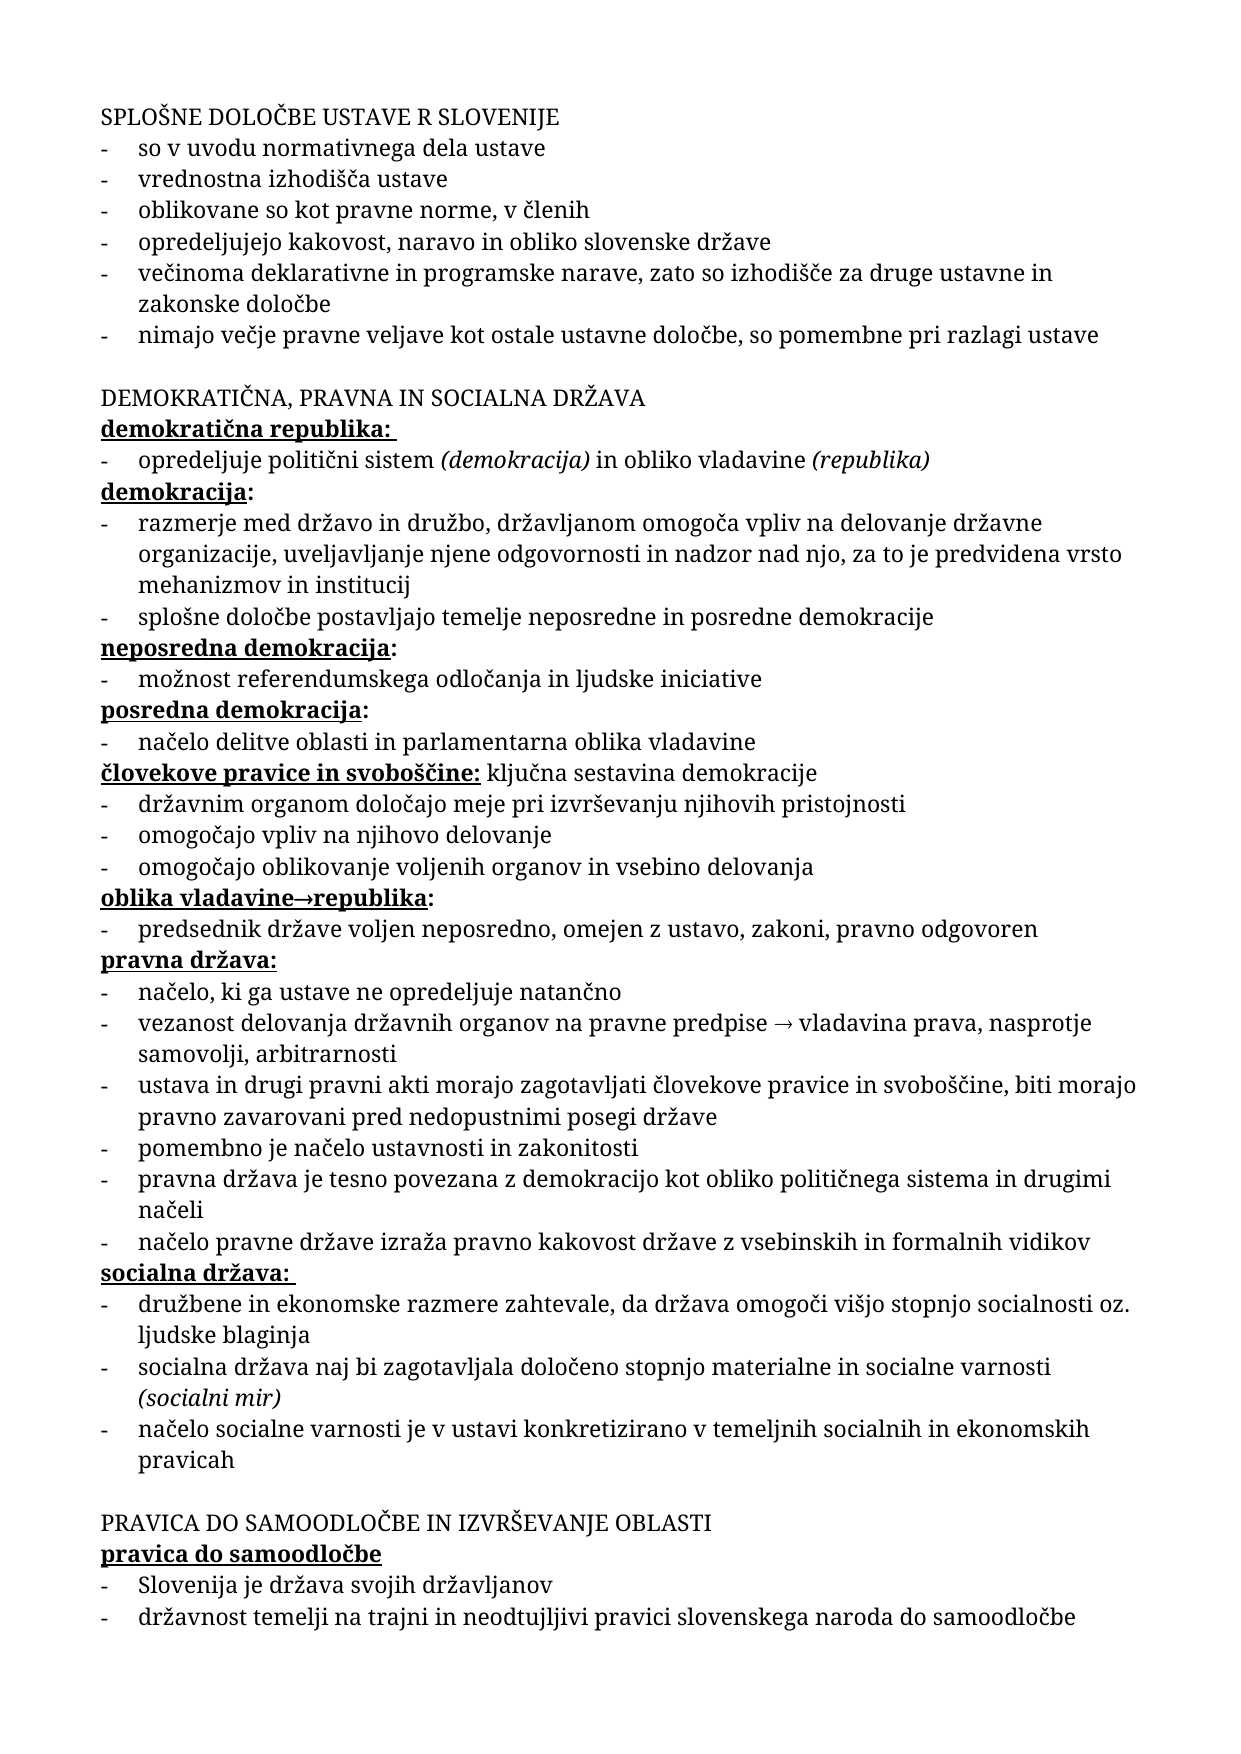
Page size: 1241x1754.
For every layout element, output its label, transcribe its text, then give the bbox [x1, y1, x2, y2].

text socialna država: [100, 1257, 1140, 1288]
list vrednostna izhodišča ustave [100, 163, 1140, 194]
list predsednik države voljen neposredno, omejen z ustavo, zakoni, pravno odgovoren [100, 913, 1140, 944]
text DEMOKRATIČNA, PRAVNA IN SOCIALNA DRŽAVA [100, 382, 1140, 413]
list državnost temelji na trajni in neodtujljivi pravici slovenskega naroda do samoodločbe [100, 1600, 1140, 1632]
list splošne določbe postavljajo temelje neposredne in posredne demokracije [100, 600, 1140, 632]
list omogočajo oblikovanje voljenih organov in vsebino delovanja [100, 850, 1140, 882]
list načelo, ki ga ustave ne opredeljuje natančno [100, 975, 1140, 1007]
list načelo delitve oblasti in parlamentarna oblika vladavine [100, 725, 1140, 757]
list možnost referendumskega odločanja in ljudske iniciative [100, 663, 1140, 694]
list oblikovane so kot pravne norme, v členih [100, 194, 1140, 225]
list ustava in drugi pravni akti morajo zagotavljati človekove pravice in svoboščine, biti morajo pravno zavarovani pred nedopustnimi posegi države [100, 1069, 1140, 1132]
text neposredna demokracija: [100, 632, 1140, 663]
list večinoma deklarativne in programske narave, zato so izhodišče za druge ustavne in zakonske določbe [100, 257, 1140, 319]
text oblika vladavinerepublika: [100, 882, 1140, 913]
list omogočajo vpliv na njihovo delovanje [100, 819, 1140, 850]
list opredeljujejo kakovost, naravo in obliko slovenske države [100, 225, 1140, 257]
list načelo pravne države izraža pravno kakovost države z vsebinskih in formalnih vidikov [100, 1225, 1140, 1257]
text pravna država: [100, 944, 1140, 975]
text človekove pravice in svoboščine: ključna sestavina demokracije [100, 757, 1140, 788]
list so v uvodu normativnega dela ustave [100, 132, 1140, 163]
list državnim organom določajo meje pri izvrševanju njihovih pristojnosti [100, 788, 1140, 819]
list Slovenija je država svojih državljanov [100, 1569, 1140, 1600]
list razmerje med državo in družbo, državljanom omogoča vpliv na delovanje državne organizacije, uveljavljanje njene odgovornosti in nadzor nad njo, za to je predvidena vrsto mehanizmov in institucij [100, 507, 1140, 600]
text PRAVICA DO SAMOODLOČBE IN IZVRŠEVANJE OBLASTI [100, 1507, 1140, 1538]
list opredeljuje politični sistem (demokracija) in obliko vladavine (republika) [100, 444, 1140, 475]
list socialna država naj bi zagotavljala določeno stopnjo materialne in socialne varnosti (socialni mir) [100, 1350, 1140, 1413]
list družbene in ekonomske razmere zahtevale, da država omogoči višjo stopnjo socialnosti oz. ljudske blaginja [100, 1288, 1140, 1350]
list načelo socialne varnosti je v ustavi konkretizirano v temeljnih socialnih in ekonomskih pravicah [100, 1413, 1140, 1475]
text posredna demokracija: [100, 694, 1140, 725]
list pravna država je tesno povezana z demokracijo kot obliko političnega sistema in drugimi načeli [100, 1163, 1140, 1225]
list nimajo večje pravne veljave kot ostale ustavne določbe, so pomembne pri razlagi ustave [100, 319, 1140, 350]
list pomembno je načelo ustavnosti in zakonitosti [100, 1132, 1140, 1163]
text demokratična republika: [100, 413, 1140, 444]
text demokracija: [100, 475, 1140, 507]
text pravica do samoodločbe [100, 1538, 1140, 1569]
text SPLOŠNE DOLOČBE USTAVE R SLOVENIJE [100, 100, 1140, 132]
list vezanost delovanja državnih organov na pravne predpise  vladavina prava, nasprotje samovolji, arbitrarnosti [100, 1007, 1140, 1069]
